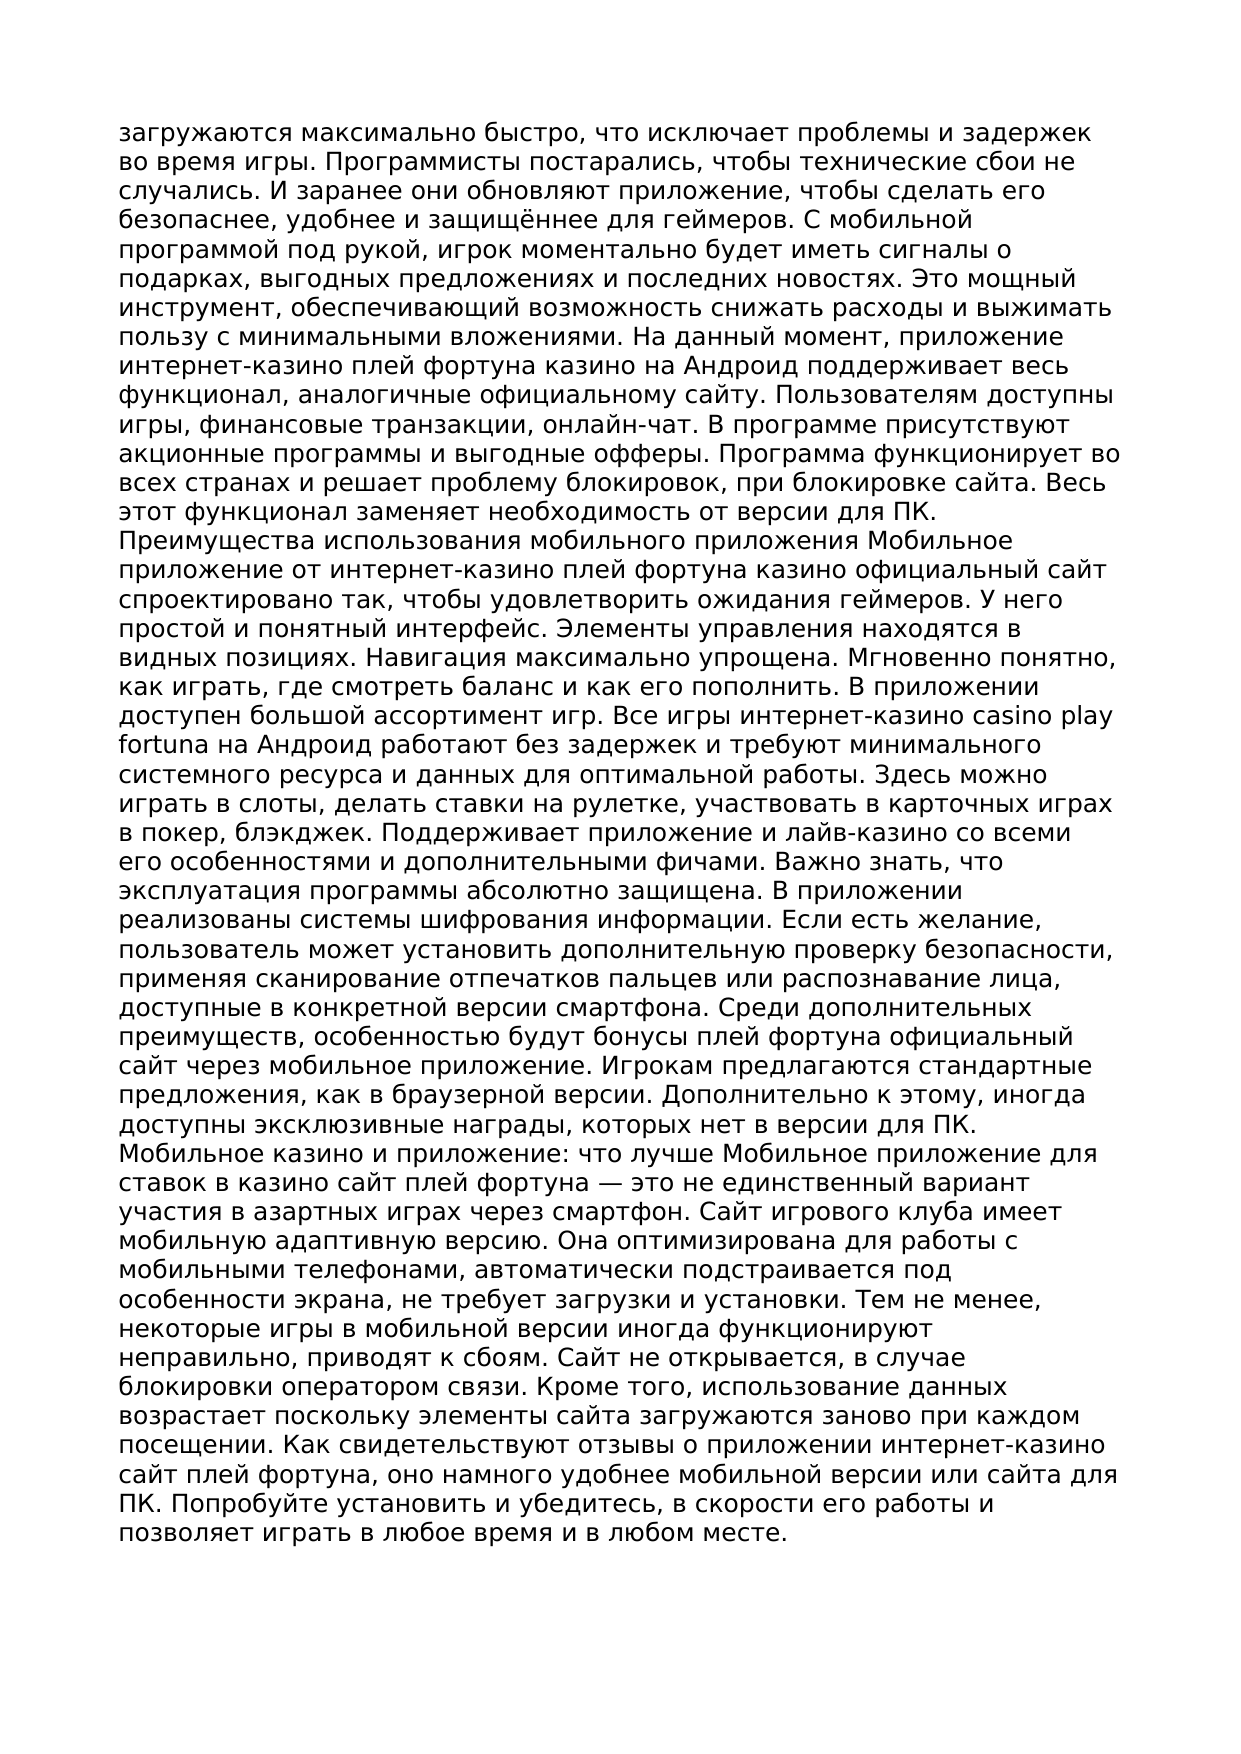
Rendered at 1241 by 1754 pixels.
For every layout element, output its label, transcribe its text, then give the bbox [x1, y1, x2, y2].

text загружаются максимально быстро, что исключает проблемы и задержек во время игры. Программисты постарались, чтобы технические сбои не случались. И заранее они обновляют приложение, чтобы сделать его безопаснее, удобнее и защищённее для геймеров. С мобильной программой под рукой, игрок моментально будет иметь сигналы о подарках, выгодных предложениях и последних новостях. Это мощный инструмент, обеспечивающий возможность снижать расходы и выжимать пользу с минимальными вложениями. На данный момент, приложение интернет-казино плей фортуна казино на Андроид поддерживает весь функционал, аналогичные официальному сайту. Пользователям доступны игры, финансовые транзакции, онлайн-чат. В программе присутствуют акционные программы и выгодные офферы. Программа функционирует во всех странах и решает проблему блокировок, при блокировке сайта. Весь этот функционал заменяет необходимость от версии для ПК. Преимущества использования мобильного приложения Мобильное приложение от интернет-казино плей фортуна казино официальный сайт спроектировано так, чтобы удовлетворить ожидания геймеров. У него простой и понятный интерфейс. Элементы управления находятся в видных позициях. Навигация максимально упрощена. Мгновенно понятно, как играть, где смотреть баланс и как его пополнить. В приложении доступен большой ассортимент игр. Все игры интернет-казино casino play fortuna на Андроид работают без задержек и требуют минимального системного ресурса и данных для оптимальной работы. Здесь можно играть в слоты, делать ставки на рулетке, участвовать в карточных играх в покер, блэкджек. Поддерживает приложение и лайв-казино со всеми его особенностями и дополнительными фичами. Важно знать, что эксплуатация программы абсолютно защищена. В приложении реализованы системы шифрования информации. Если есть желание, пользователь может установить дополнительную проверку безопасности, применяя сканирование отпечатков пальцев или распознавание лица, доступные в конкретной версии смартфона. Среди дополнительных преимуществ, особенностью будут бонусы плей фортуна официальный сайт через мобильное приложение. Игрокам предлагаются стандартные предложения, как в браузерной версии. Дополнительно к этому, иногда доступны эксклюзивные награды, которых нет в версии для ПК. Мобильное казино и приложение: что лучше Мобильное приложение для ставок в казино сайт плей фортуна — это не единственный вариант участия в азартных играх через смартфон. Сайт игрового клуба имеет мобильную адаптивную версию. Она оптимизирована для работы с мобильными телефонами, автоматически подстраивается под особенности экрана, не требует загрузки и установки. Тем не менее, некоторые игры в мобильной версии иногда функционируют неправильно, приводят к сбоям. Сайт не открывается, в случае блокировки оператором связи. Кроме того, использование данных возрастает поскольку элементы сайта загружаются заново при каждом посещении. Как свидетельствуют отзывы о приложении интернет-казино сайт плей фортуна, оно намного удобнее мобильной версии или сайта для ПК. Попробуйте установить и убедитесь, в скорости его работы и позволяет играть в любое время и в любом месте. [118, 118, 1122, 1547]
